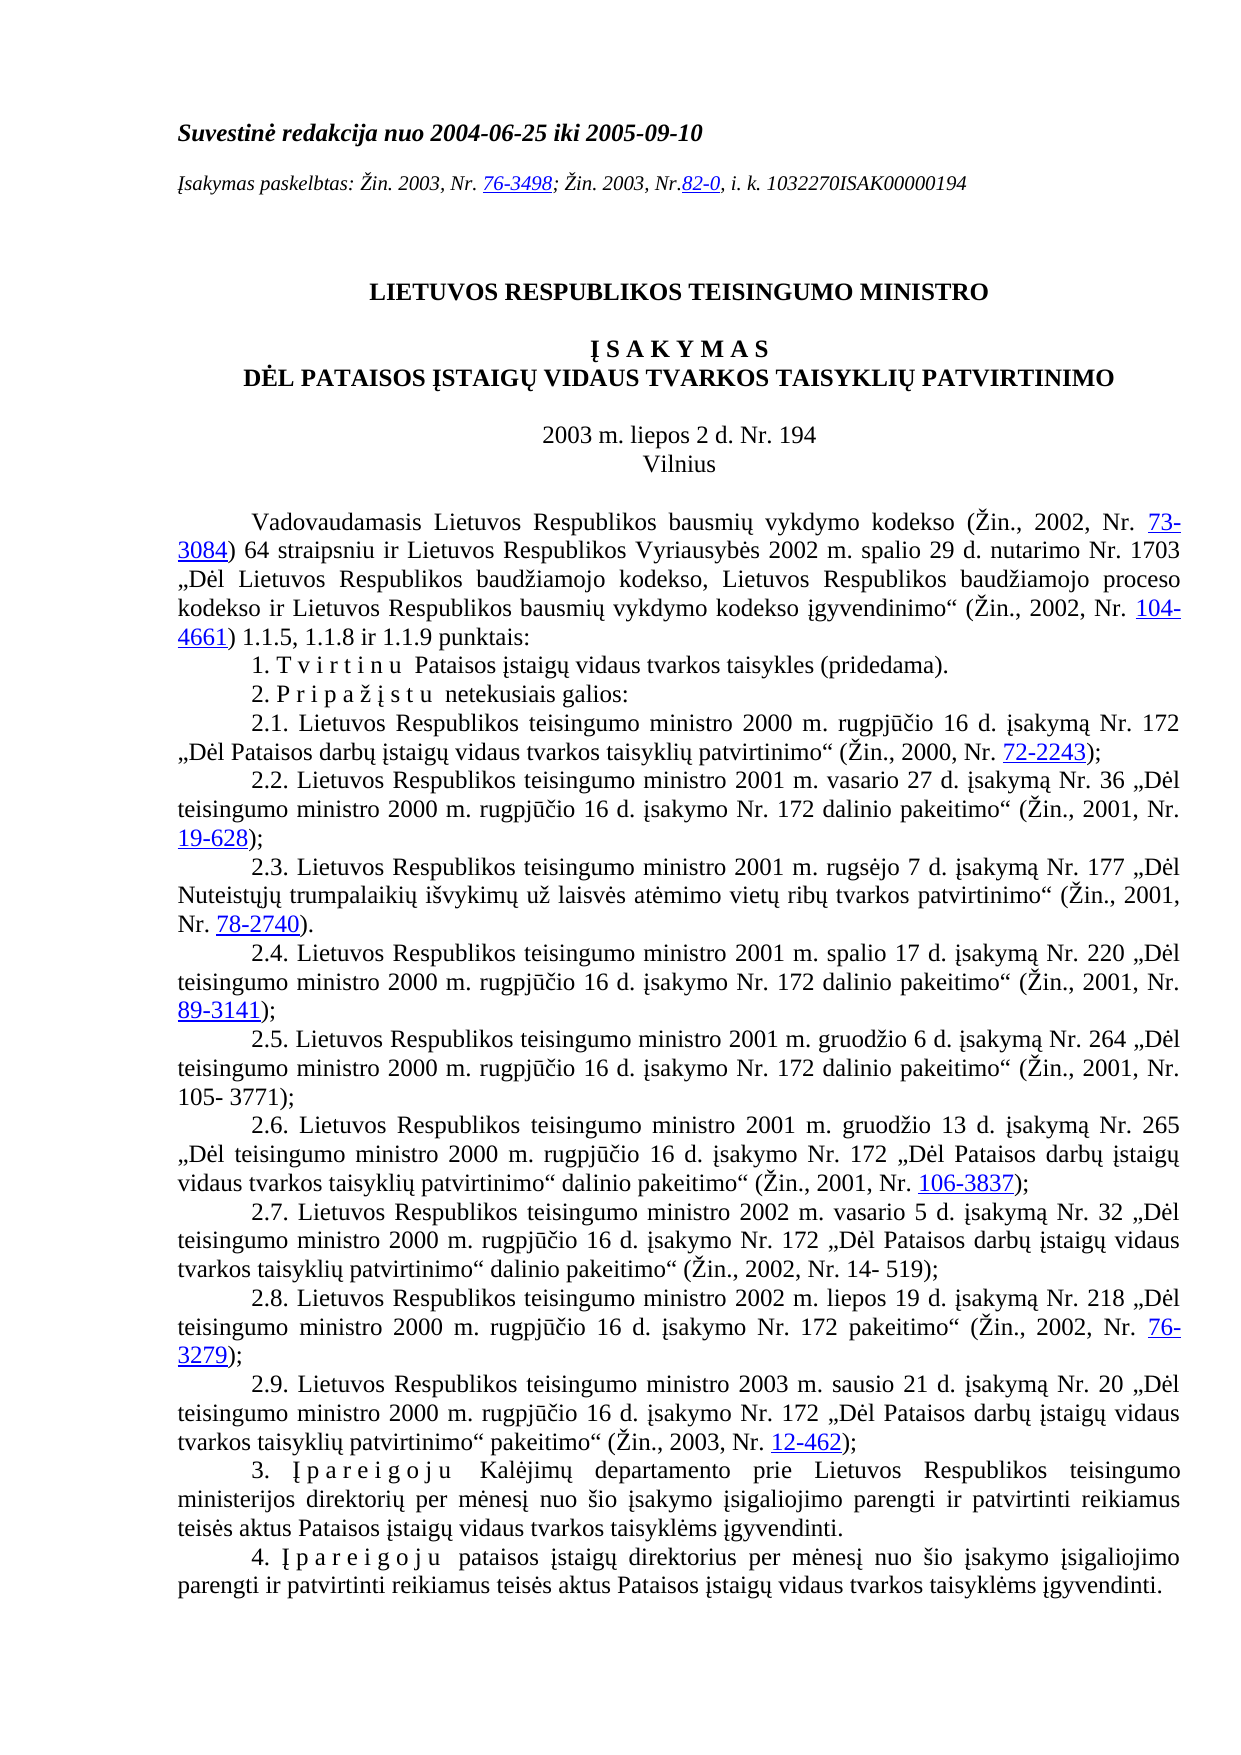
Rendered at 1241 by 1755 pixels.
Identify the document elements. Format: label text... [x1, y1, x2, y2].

text 2003 m. liepos 2 d. Nr. 194 [177, 420, 1181, 449]
text DĖL PATAISOS ĮSTAIGŲ VIDAUS TVARKOS TAISYKLIŲ PATVIRTINIMO [177, 363, 1181, 392]
text Įsakymas paskelbtas: Žin. 2003, Nr. 76-3498; Žin. 2003, Nr.82-0, i. k. 1032270ISAK00000194 [177, 171, 1181, 195]
text 2.4. Lietuvos Respublikos teisingumo ministro 2001 m. spalio 17 d. įsakymą Nr. 220 „Dėl teisingumo ministro 2000 m. rugpjūčio 16 d. įsakymo Nr. 172 dalinio pakeitimo“ (Žin., 2001, Nr. 89-3141); [177, 938, 1181, 1024]
text 2.1. Lietuvos Respublikos teisingumo ministro 2000 m. rugpjūčio 16 d. įsakymą Nr. 172 „Dėl Pataisos darbų įstaigų vidaus tvarkos taisyklių patvirtinimo“ (Žin., 2000, Nr. 72-2243); [177, 708, 1181, 765]
text 3. Įpareigoju Kalėjimų departamento prie Lietuvos Respublikos teisingumo ministerijos direktorių per mėnesį nuo šio įsakymo įsigaliojimo parengti ir patvirtinti reikiamus teisės aktus Pataisos įstaigų vidaus tvarkos taisyklėms įgyvendinti. [177, 1455, 1181, 1542]
text 4. Įpareigoju pataisos įstaigų direktorius per mėnesį nuo šio įsakymo įsigaliojimo parengti ir patvirtinti reikiamus teisės aktus Pataisos įstaigų vidaus tvarkos taisyklėms įgyvendinti. [177, 1542, 1181, 1599]
text 2.6. Lietuvos Respublikos teisingumo ministro 2001 m. gruodžio 13 d. įsakymą Nr. 265 „Dėl teisingumo ministro 2000 m. rugpjūčio 16 d. įsakymo Nr. 172 „Dėl Pataisos darbų įstaigų vidaus tvarkos taisyklių patvirtinimo“ dalinio pakeitimo“ (Žin., 2001, Nr. 106-3837); [177, 1110, 1181, 1197]
text 2.7. Lietuvos Respublikos teisingumo ministro 2002 m. vasario 5 d. įsakymą Nr. 32 „Dėl teisingumo ministro 2000 m. rugpjūčio 16 d. įsakymo Nr. 172 „Dėl Pataisos darbų įstaigų vidaus tvarkos taisyklių patvirtinimo“ dalinio pakeitimo“ (Žin., 2002, Nr. 14- 519); [177, 1197, 1181, 1283]
text Vilnius [177, 449, 1181, 478]
text 1. Tvirtinu Pataisos įstaigų vidaus tvarkos taisykles (pridedama). [177, 650, 1181, 679]
text Suvestinė redakcija nuo 2004-06-25 iki 2005-09-10 [177, 118, 1181, 147]
text Į S A K Y M A S [177, 334, 1181, 363]
text 2.5. Lietuvos Respublikos teisingumo ministro 2001 m. gruodžio 6 d. įsakymą Nr. 264 „Dėl teisingumo ministro 2000 m. rugpjūčio 16 d. įsakymo Nr. 172 dalinio pakeitimo“ (Žin., 2001, Nr. 105- 3771); [177, 1024, 1181, 1110]
text 2. Pripažįstu netekusiais galios: [177, 679, 1181, 708]
text 2.9. Lietuvos Respublikos teisingumo ministro 2003 m. sausio 21 d. įsakymą Nr. 20 „Dėl teisingumo ministro 2000 m. rugpjūčio 16 d. įsakymo Nr. 172 „Dėl Pataisos darbų įstaigų vidaus tvarkos taisyklių patvirtinimo“ pakeitimo“ (Žin., 2003, Nr. 12-462); [177, 1369, 1181, 1455]
text LIETUVOS RESPUBLIKOS TEISINGUMO MINISTRO [177, 277, 1181, 305]
text 2.3. Lietuvos Respublikos teisingumo ministro 2001 m. rugsėjo 7 d. įsakymą Nr. 177 „Dėl Nuteistųjų trumpalaikių išvykimų už laisvės atėmimo vietų ribų tvarkos patvirtinimo“ (Žin., 2001, Nr. 78-2740). [177, 852, 1181, 938]
text 2.2. Lietuvos Respublikos teisingumo ministro 2001 m. vasario 27 d. įsakymą Nr. 36 „Dėl teisingumo ministro 2000 m. rugpjūčio 16 d. įsakymo Nr. 172 dalinio pakeitimo“ (Žin., 2001, Nr. 19-628); [177, 765, 1181, 852]
text 2.8. Lietuvos Respublikos teisingumo ministro 2002 m. liepos 19 d. įsakymą Nr. 218 „Dėl teisingumo ministro 2000 m. rugpjūčio 16 d. įsakymo Nr. 172 pakeitimo“ (Žin., 2002, Nr. 76-3279); [177, 1283, 1181, 1369]
text Vadovaudamasis Lietuvos Respublikos bausmių vykdymo kodekso (Žin., 2002, Nr. 73-3084) 64 straipsniu ir Lietuvos Respublikos Vyriausybės 2002 m. spalio 29 d. nutarimo Nr. 1703 „Dėl Lietuvos Respublikos baudžiamojo kodekso, Lietuvos Respublikos baudžiamojo proceso kodekso ir Lietuvos Respublikos bausmių vykdymo kodekso įgyvendinimo“ (Žin., 2002, Nr. 104-4661) 1.1.5, 1.1.8 ir 1.1.9 punktais: [177, 507, 1181, 650]
